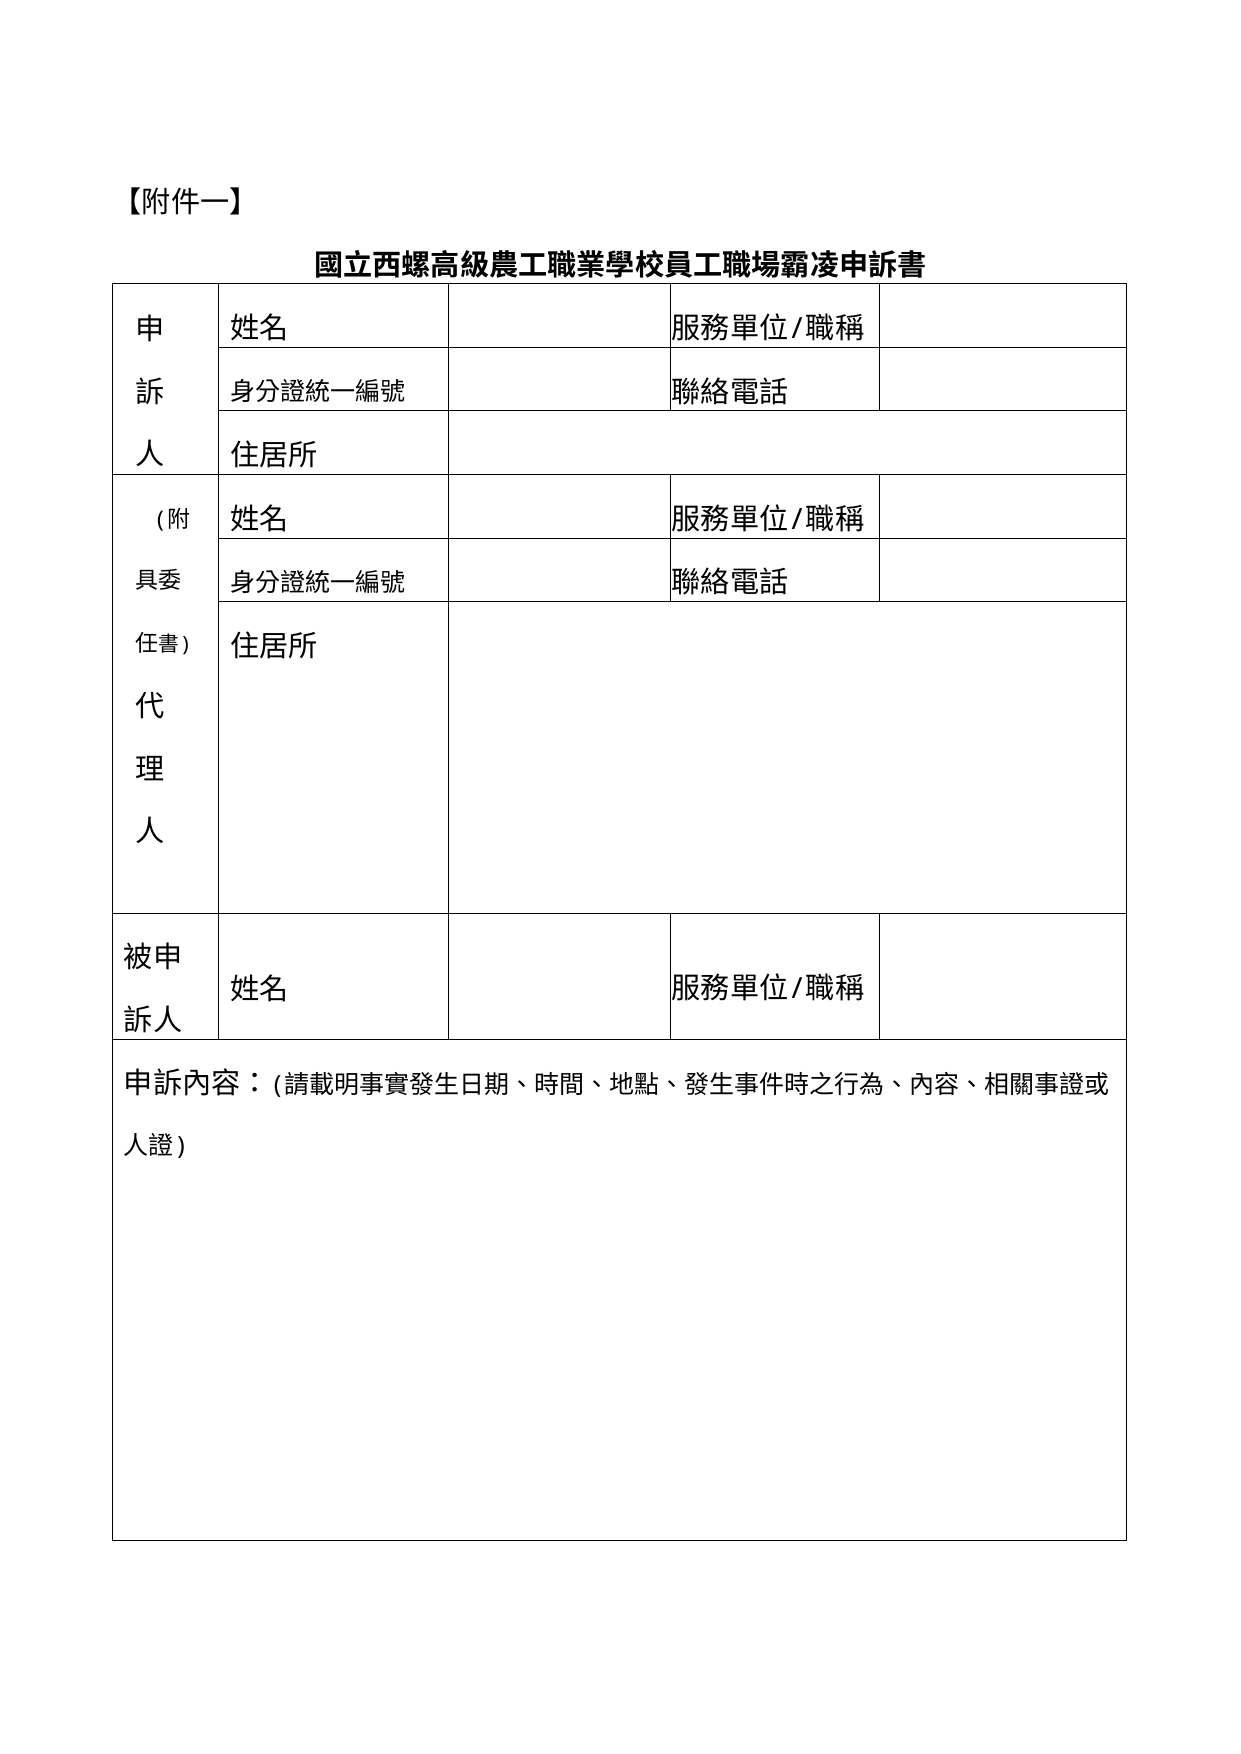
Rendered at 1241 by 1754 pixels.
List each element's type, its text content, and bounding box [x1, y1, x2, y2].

table_cell (附具委任書) 代 理 人 [113, 475, 218, 912]
table_cell 服務單位/職稱 [671, 914, 879, 1038]
table_header 姓名 [219, 284, 448, 347]
table_cell [880, 539, 1126, 601]
table_cell 聯絡電話 [671, 348, 879, 410]
table_cell [449, 411, 1126, 474]
table_cell [449, 602, 1126, 912]
table_cell 聯絡電話 [671, 539, 879, 601]
table_cell 服務單位/職稱 [671, 475, 879, 537]
table_header [449, 284, 670, 347]
table_cell [880, 914, 1126, 1038]
table_cell 身分證統一編號 [219, 539, 448, 601]
table_cell [880, 348, 1126, 410]
table_header 服務單位/職稱 [671, 284, 879, 347]
table_cell 住居所 [219, 602, 448, 912]
table_cell [449, 914, 670, 1038]
table_header [880, 284, 1126, 347]
table_cell [449, 348, 670, 410]
text 國立西螺高級農工職業學校員工職場霸凌申訴書 [112, 221, 1128, 283]
text 【附件一】 [112, 158, 1128, 221]
table_cell 申訴內容：(請載明事實發生日期、時間、地點、發生事件時之行為、內容、相關事證或人證) [113, 1040, 1126, 1539]
table_cell [449, 475, 670, 537]
table_cell 姓名 [219, 475, 448, 537]
table_cell 身分證統一編號 [219, 348, 448, 410]
table_cell [449, 539, 670, 601]
table_cell [880, 475, 1126, 537]
table_cell 住居所 [219, 411, 448, 474]
table_cell 姓名 [219, 914, 448, 1038]
table_cell 被申訴人 [113, 914, 218, 1038]
table_header 申 訴 人 [113, 284, 218, 474]
